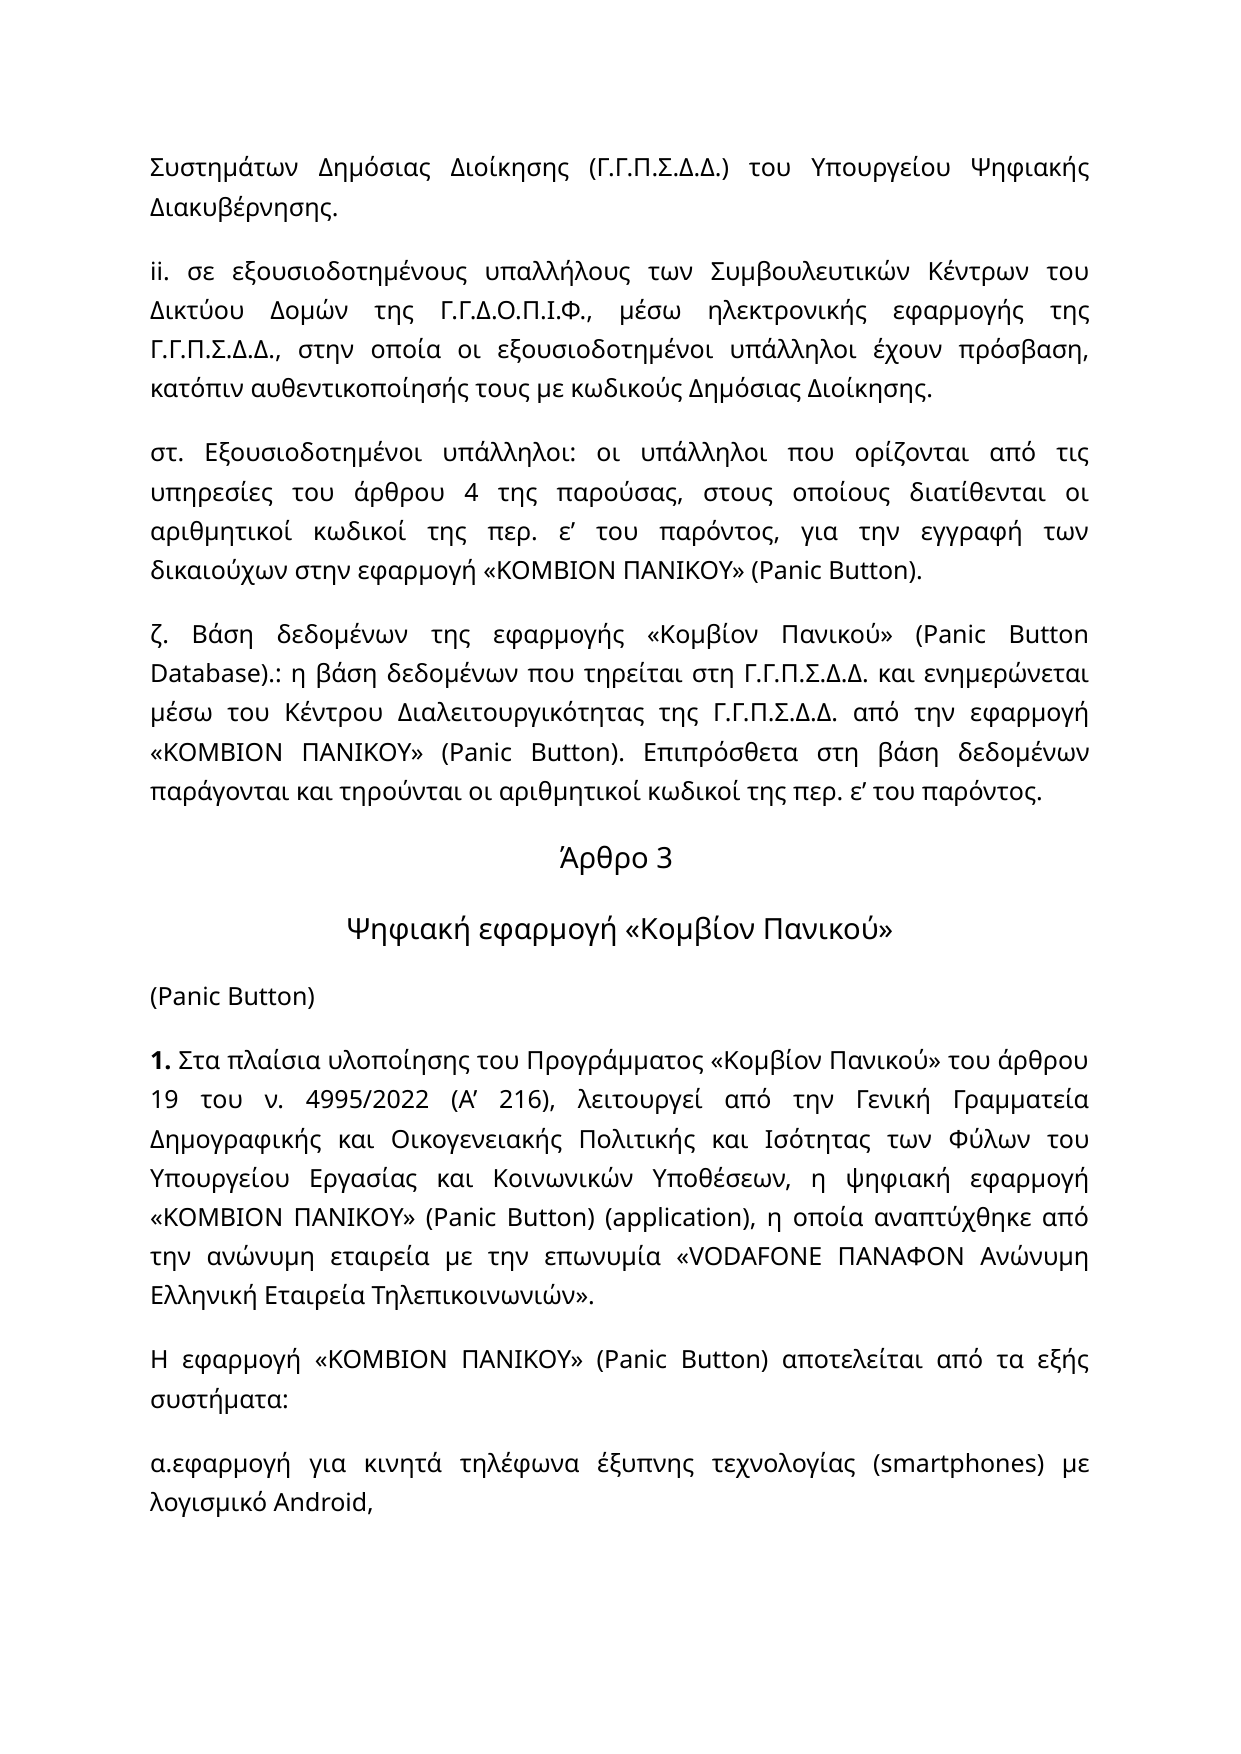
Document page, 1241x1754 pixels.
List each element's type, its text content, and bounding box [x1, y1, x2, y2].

text στ. Εξουσιοδοτημένοι υπάλληλοι: οι υπάλληλοι που ορίζονται από τις υπηρεσίες του άρθρου 4 της παρούσας, στους οποίους διατίθενται οι αριθμητικοί κωδικοί της περ. ε’ του παρόντος, για την εγγραφή των δικαιούχων στην εφαρμογή «ΚΟΜΒΙΟΝ ΠΑΝΙΚΟΥ» (Panic Button). [150, 435, 1090, 587]
text ii. σε εξουσιοδοτημένους υπαλλήλους των Συμβουλευτικών Κέντρων του Δικτύου Δομών της Γ.Γ.Δ.Ο.Π.Ι.Φ., μέσω ηλεκτρονικής εφαρμογής της Γ.Γ.Π.Σ.Δ.Δ., στην οποία οι εξουσιοδοτημένοι υπάλληλοι έχουν πρόσβαση, κατόπιν αυθεντικοποίησής τους με κωδικούς Δημόσιας Διοίκησης. [150, 253, 1090, 405]
text ζ. Βάση δεδομένων της εφαρμογής «Κομβίον Πανικού» (Panic Button Database).: η βάση δεδομένων που τηρείται στη Γ.Γ.Π.Σ.Δ.Δ. και ενημερώνεται μέσω του Κέντρου Διαλειτουργικότητας της Γ.Γ.Π.Σ.Δ.Δ. από την εφαρμογή «ΚΟΜΒΙΟΝ ΠΑΝΙΚΟΥ» (Panic Button). Επιπρόσθετα στη βάση δεδομένων παράγονται και τηρούνται οι αριθμητικοί κωδικοί της περ. ε’ του παρόντος. [150, 617, 1090, 807]
text Η εφαρμογή «ΚΟΜΒΙΟΝ ΠΑΝΙΚΟΥ» (Panic Button) αποτελείται από τα εξής συστήματα: [150, 1342, 1090, 1415]
text α.εφαρμογή για κινητά τηλέφωνα έξυπνης τεχνολογίας (smartphones) με λογισμικό Android, [150, 1445, 1090, 1519]
text Συστημάτων Δημόσιας Διοίκησης (Γ.Γ.Π.Σ.Δ.Δ.) του Υπουργείου Ψηφιακής Διακυβέρνησης. [150, 150, 1090, 223]
text (Panic Button) [150, 979, 1090, 1013]
text 1. Στα πλαίσια υλοποίησης του Προγράμματος «Κομβίον Πανικού» του άρθρου 19 του ν. 4995/2022 (Α’ 216), λειτουργεί από την Γενική Γραμματεία Δημογραφικής και Οικογενειακής Πολιτικής και Ισότητας των Φύλων του Υπουργείου Εργασίας και Κοινωνικών Υποθέσεων, η ψηφιακή εφαρμογή «ΚΟΜΒΙΟΝ ΠΑΝΙΚΟΥ» (Panic Button) (application), η οποία αναπτύχθηκε από την ανώνυμη εταιρεία με την επωνυμία «VODAFONE ΠΑΝΑΦΟΝ Ανώνυμη Ελληνική Εταιρεία Τηλεπικοινωνιών». [150, 1043, 1090, 1312]
subtitle Άρθρο 3 [150, 837, 1090, 877]
subtitle Ψηφιακή εφαρμογή «Κομβίον Πανικού» [150, 908, 1090, 948]
